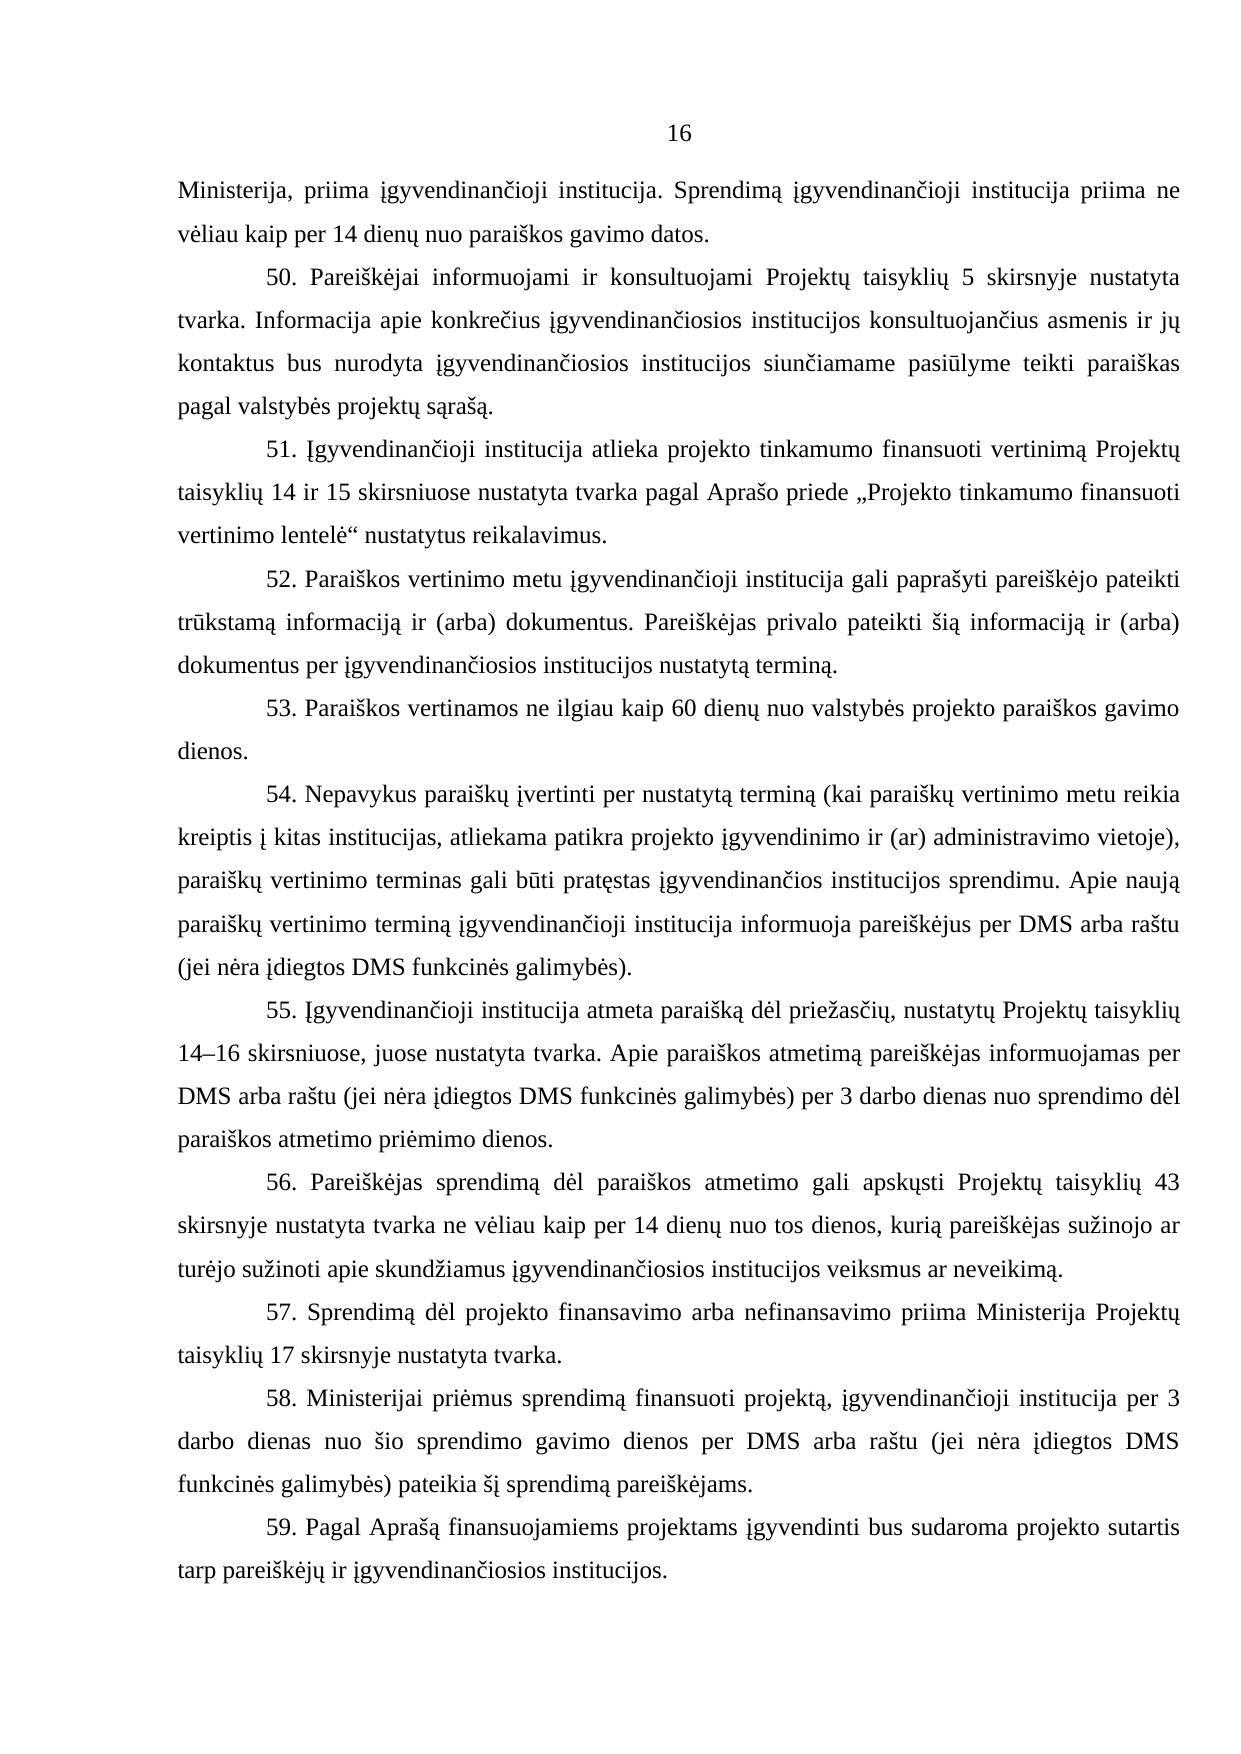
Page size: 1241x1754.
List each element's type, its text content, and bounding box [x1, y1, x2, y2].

text 50. Pareiškėjai informuojami ir konsultuojami Projektų taisyklių 5 skirsnyje nustatyta tvarka. Informacija apie konkrečius įgyvendinančiosios institucijos konsultuojančius asmenis ir jų kontaktus bus nurodyta įgyvendinančiosios institucijos siunčiamame pasiūlyme teikti paraiškas pagal valstybės projektų sąrašą. [177, 262, 1181, 420]
text 53. Paraiškos vertinamos ne ilgiau kaip 60 dienų nuo valstybės projekto paraiškos gavimo dienos. [177, 693, 1181, 765]
text 51. Įgyvendinančioji institucija atlieka projekto tinkamumo finansuoti vertinimą Projektų taisyklių 14 ir 15 skirsniuose nustatyta tvarka pagal Aprašo priede „Projekto tinkamumo finansuoti vertinimo lentelė“ nustatytus reikalavimus. [177, 434, 1181, 549]
text 57. Sprendimą dėl projekto finansavimo arba nefinansavimo priima Ministerija Projektų taisyklių 17 skirsnyje nustatyta tvarka. [177, 1297, 1181, 1369]
text 52. Paraiškos vertinimo metu įgyvendinančioji institucija gali paprašyti pareiškėjo pateikti trūkstamą informaciją ir (arba) dokumentus. Pareiškėjas privalo pateikti šią informaciją ir (arba) dokumentus per įgyvendinančiosios institucijos nustatytą terminą. [177, 564, 1181, 679]
text 54. Nepavykus paraiškų įvertinti per nustatytą terminą (kai paraiškų vertinimo metu reikia kreiptis į kitas institucijas, atliekama patikra projekto įgyvendinimo ir (ar) administravimo vietoje), paraiškų vertinimo terminas gali būti pratęstas įgyvendinančios institucijos sprendimu. Apie naują paraiškų vertinimo terminą įgyvendinančioji institucija informuoja pareiškėjus per DMS arba raštu (jei nėra įdiegtos DMS funkcinės galimybės). [177, 779, 1181, 981]
text 58. Ministerijai priėmus sprendimą finansuoti projektą, įgyvendinančioji institucija per 3 darbo dienas nuo šio sprendimo gavimo dienos per DMS arba raštu (jei nėra įdiegtos DMS funkcinės galimybės) pateikia šį sprendimą pareiškėjams. [177, 1383, 1181, 1498]
text 59. Pagal Aprašą finansuojamiems projektams įgyvendinti bus sudaroma projekto sutartis tarp pareiškėjų ir įgyvendinančiosios institucijos. [177, 1512, 1181, 1584]
text Ministerija, priima įgyvendinančioji institucija. Sprendimą įgyvendinančioji institucija priima ne vėliau kaip per 14 dienų nuo paraiškos gavimo datos. [177, 176, 1181, 247]
text 56. Pareiškėjas sprendimą dėl paraiškos atmetimo gali apskųsti Projektų taisyklių 43 skirsnyje nustatyta tvarka ne vėliau kaip per 14 dienų nuo tos dienos, kurią pareiškėjas sužinojo ar turėjo sužinoti apie skundžiamus įgyvendinančiosios institucijos veiksmus ar neveikimą. [177, 1167, 1181, 1282]
text 55. Įgyvendinančioji institucija atmeta paraišką dėl priežasčių, nustatytų Projektų taisyklių 14–16 skirsniuose, juose nustatyta tvarka. Apie paraiškos atmetimą pareiškėjas informuojamas per DMS arba raštu (jei nėra įdiegtos DMS funkcinės galimybės) per 3 darbo dienas nuo sprendimo dėl paraiškos atmetimo priėmimo dienos. [177, 995, 1181, 1153]
